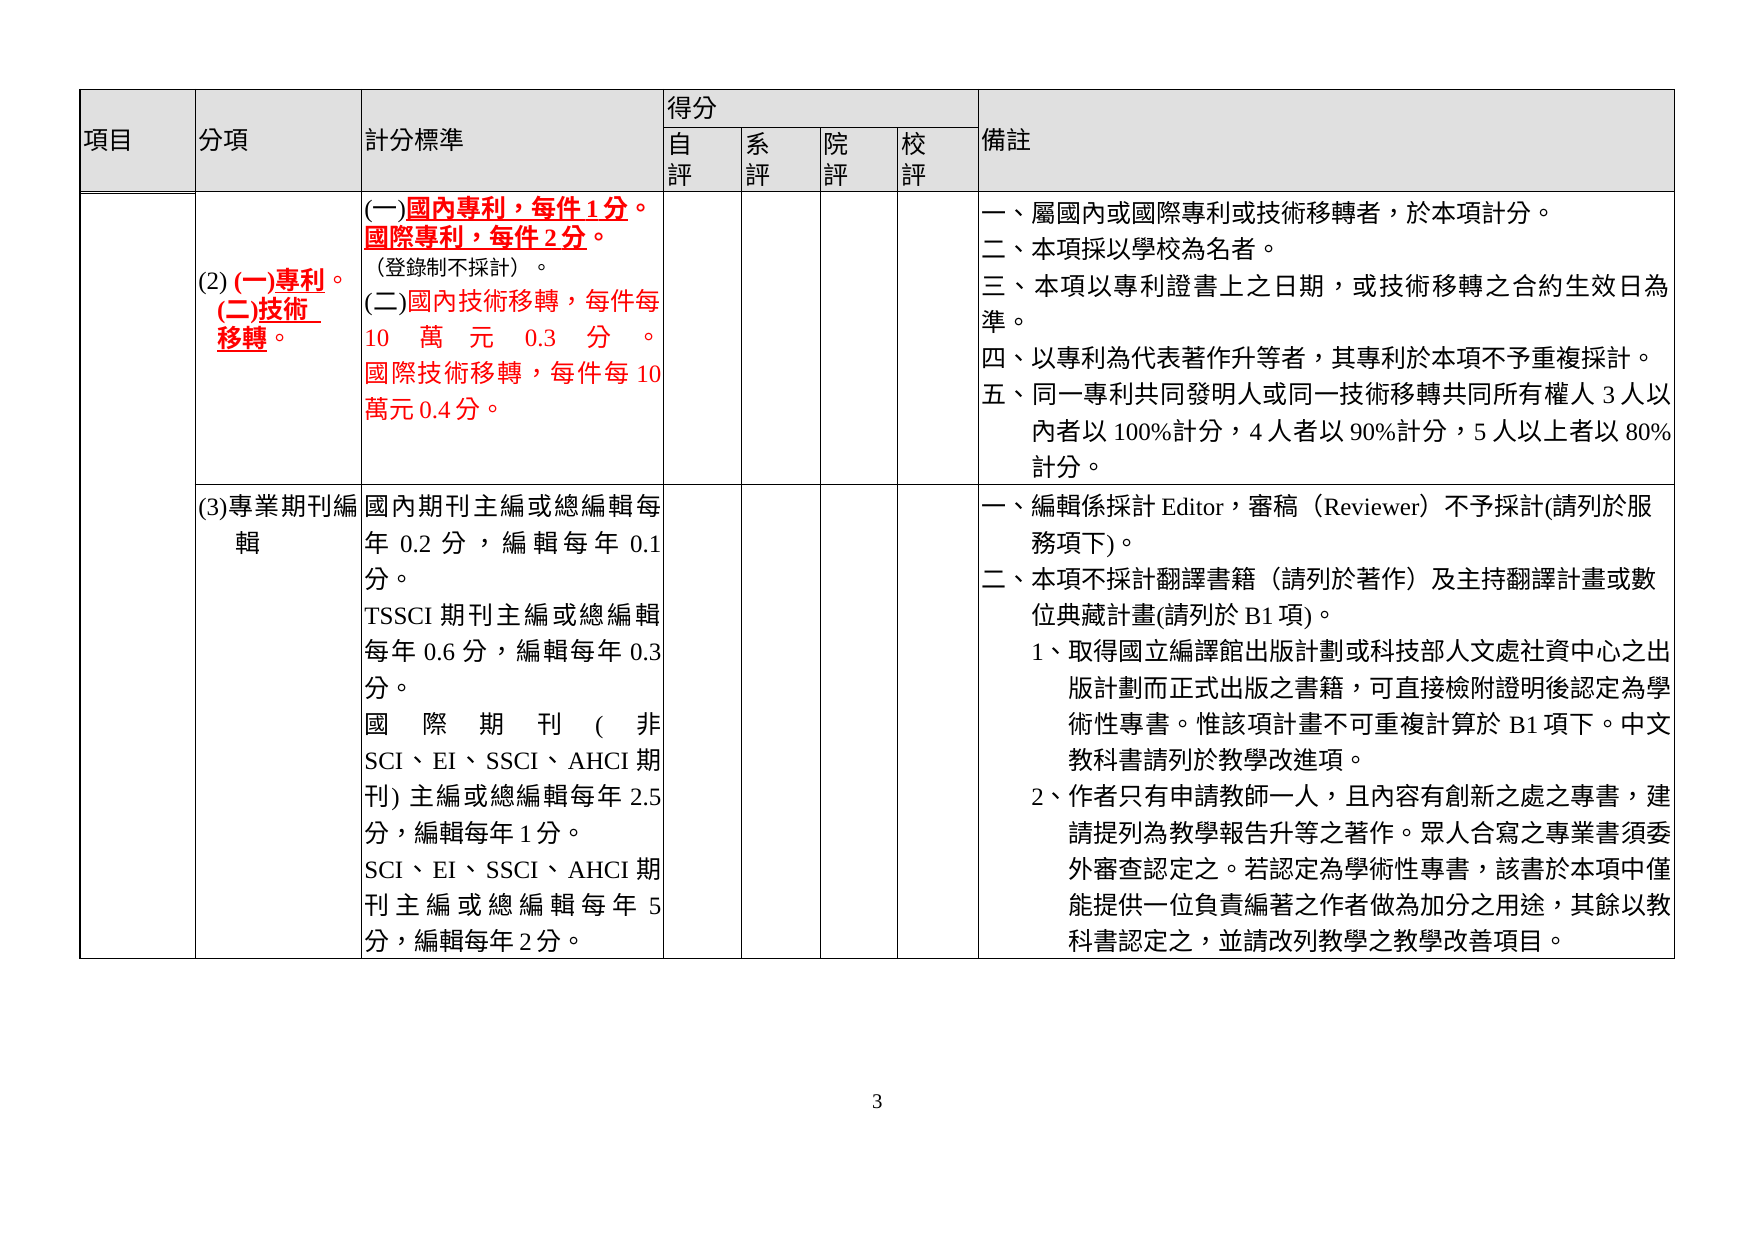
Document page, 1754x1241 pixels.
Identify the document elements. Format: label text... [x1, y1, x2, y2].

table_cell 一、屬國內或國際專利或技術移轉者，於本項計分。 二、本項採以學校為名者。 三、本項以專利證書上之日期，或技術移轉之合約生效日為準。 四、以專利為代表著作升等者，其專利於本項不予重複採計。 五、同一專利共同發明人或同一技術移轉共同所有權人3人以內者以100%計分，4人者以90%計分，5人以上者以80%計分。 [979, 192, 1674, 484]
table_cell [898, 192, 978, 484]
table_cell 校 評 [898, 128, 978, 191]
table_header 分項 [196, 90, 361, 191]
table_header 備註 [979, 90, 1674, 191]
table_cell (2) (一)專利。 (二)技術 移轉。 [196, 192, 361, 484]
table_cell 自 評 [664, 128, 741, 191]
table_cell 院 評 [821, 128, 897, 191]
table_header 得分 [664, 90, 978, 127]
table_cell 國內期刊主編或總編輯每年0.2分，編輯每年0.1分。 TSSCI期刊主編或總編輯每年0.6分，編輯每年0.3分。 國際期刊(非SCI、EI、SSCI、AHCI期刊) 主編或總編輯每年2.5分，編輯每年1分。 SCI、EI、SSCI、AHCI期刊主編或總編輯每年5分，編輯每年2分。 [362, 485, 663, 958]
table_cell [664, 192, 741, 484]
table_cell 一、編輯係採計Editor，審稿（Reviewer）不予採計(請列於服務項下)。 二、本項不採計翻譯書籍（請列於著作）及主持翻譯計畫或數位典藏計畫(請列於B1項)。 1、取得國立編譯館出版計劃或科技部人文處社資中心之出版計劃而正式出版之書籍，可直接檢附證明後認定為學術性專書。惟該項計畫不可重複計算於B1項下。中文教科書請列於教學改進項。 2、作者只有申請教師一人，且內容有創新之處之專書，建請提列為教學報告升等之著作。眾人合寫之專業書須委外審查認定之。若認定為學術性專書，該書於本項中僅能提供一位負責編著之作者做為加分之用途，其餘以教科書認定之，並請改列教學之教學改善項目。 [979, 485, 1674, 958]
table_cell [742, 485, 820, 958]
table_cell (一)國內專利，每件1分。 國際專利，每件2分。 （登錄制不採計）。 (二)國內技術移轉，每件每10萬元0.3分。 國際技術移轉，每件每10萬元0.4分。 [362, 192, 663, 484]
table_header 計分標準 [362, 90, 663, 191]
table_cell [821, 192, 897, 484]
table_cell [81, 194, 195, 958]
table_header 項目 [81, 90, 195, 191]
table_cell 系 評 [742, 128, 820, 191]
table_cell [821, 485, 897, 958]
table_cell (3)專業期刊編輯 [196, 485, 361, 958]
table_cell [742, 192, 820, 484]
table_cell [664, 485, 741, 958]
table_cell [898, 485, 978, 958]
